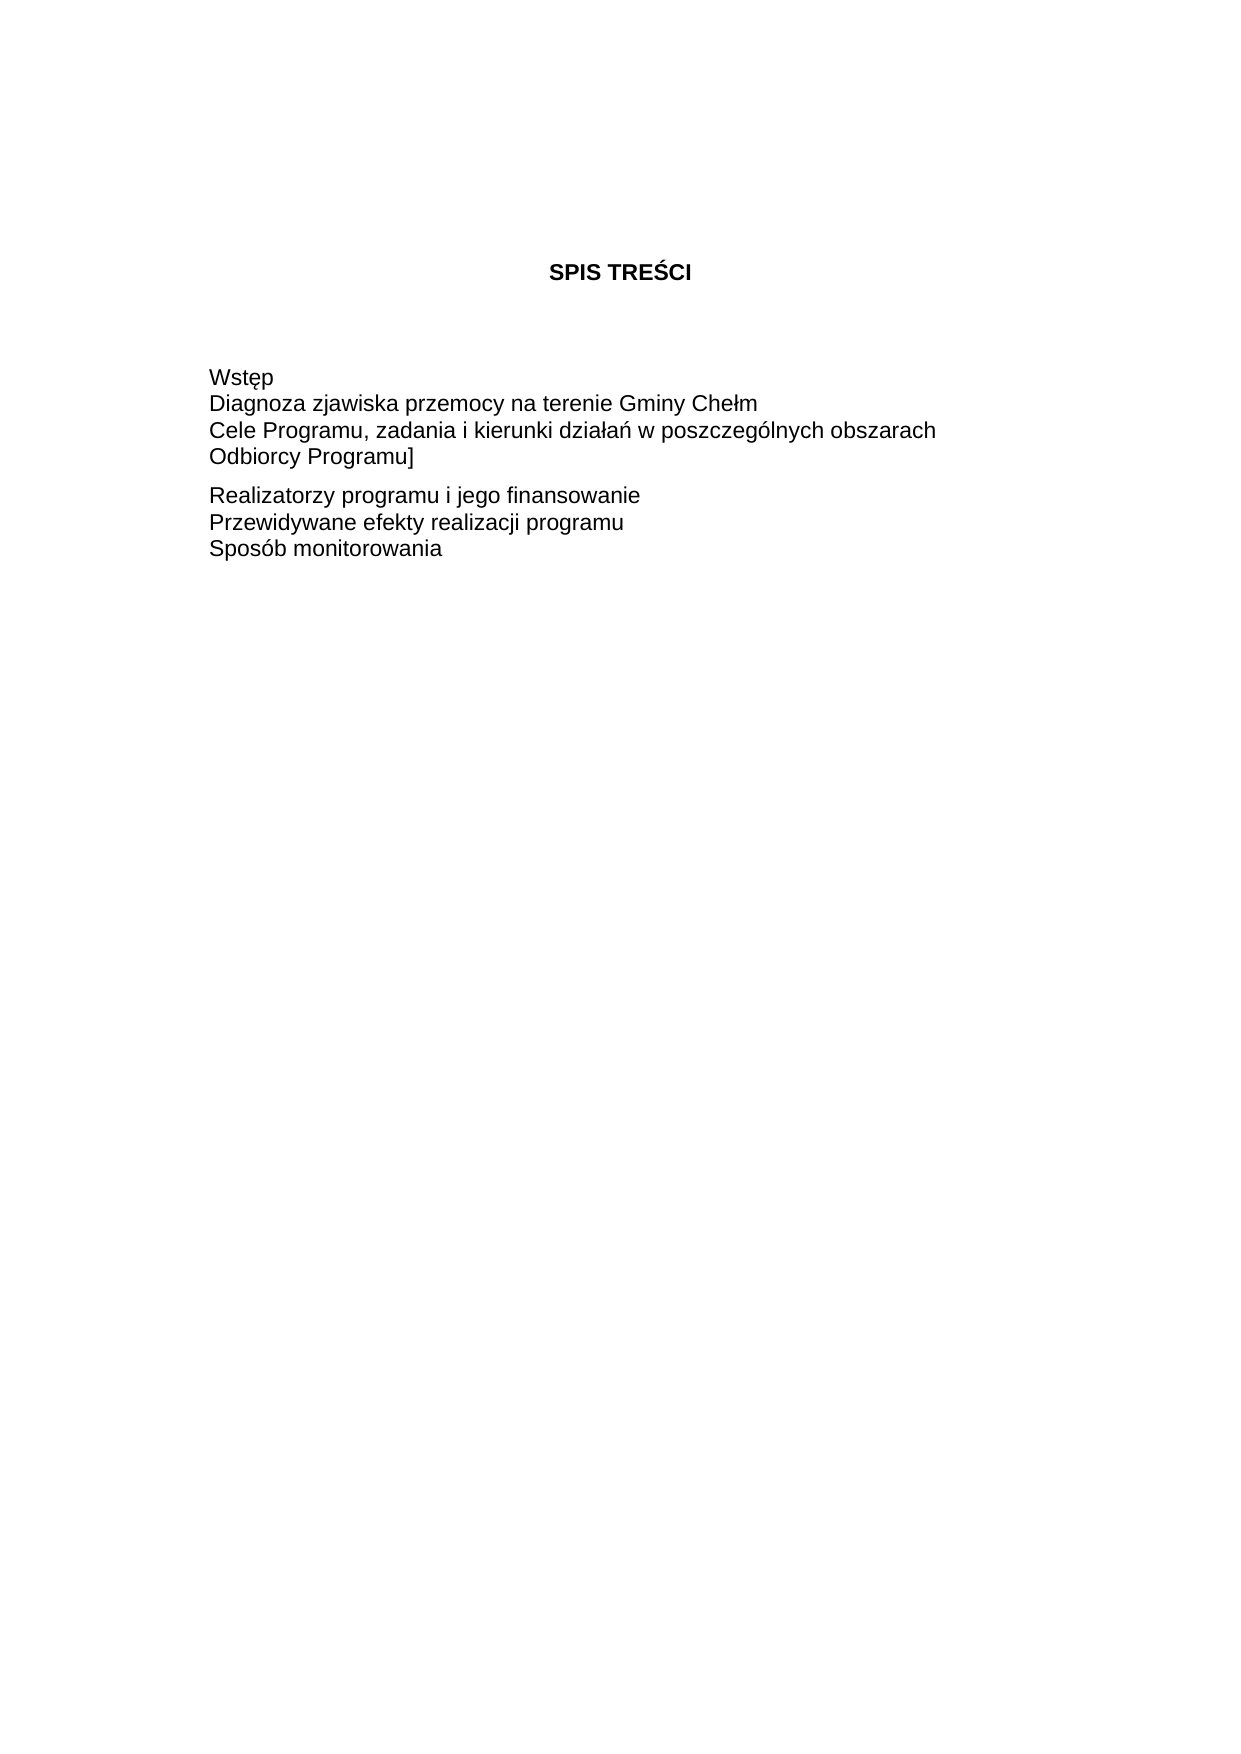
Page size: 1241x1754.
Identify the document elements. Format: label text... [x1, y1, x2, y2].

table_cell [169, 364, 1066, 588]
table_header [169, 338, 1066, 364]
table_header [133, 338, 169, 364]
table_cell [169, 643, 1066, 672]
table_cell [133, 364, 169, 588]
table_cell [133, 614, 169, 643]
table_header [1066, 338, 1137, 364]
table_header Wstęp [170, 364, 1066, 390]
table_cell Przewidywane efekty realizacji programu [170, 509, 1066, 535]
table_cell [133, 672, 169, 698]
table_cell [1066, 588, 1137, 614]
table_cell [169, 672, 1066, 698]
table_cell [133, 643, 169, 672]
table_cell [169, 588, 1066, 614]
text SPIS TREŚCI [135, 258, 1105, 285]
table_cell [1066, 614, 1137, 643]
table_cell Diagnoza zjawiska przemocy na terenie Gminy Chełm [170, 390, 1066, 417]
table_cell [1066, 364, 1137, 588]
table_cell [1066, 672, 1137, 698]
table_cell Odbiorcy Programu] Realizatorzy programu i jego finansowanie [170, 443, 1066, 509]
table_cell [169, 614, 1066, 643]
table_cell Cele Programu, zadania i kierunki działań w poszczególnych obszarach [170, 417, 1066, 443]
table_cell [133, 588, 169, 614]
table_cell Sposób monitorowania [170, 535, 1066, 561]
table_cell [1066, 643, 1137, 672]
